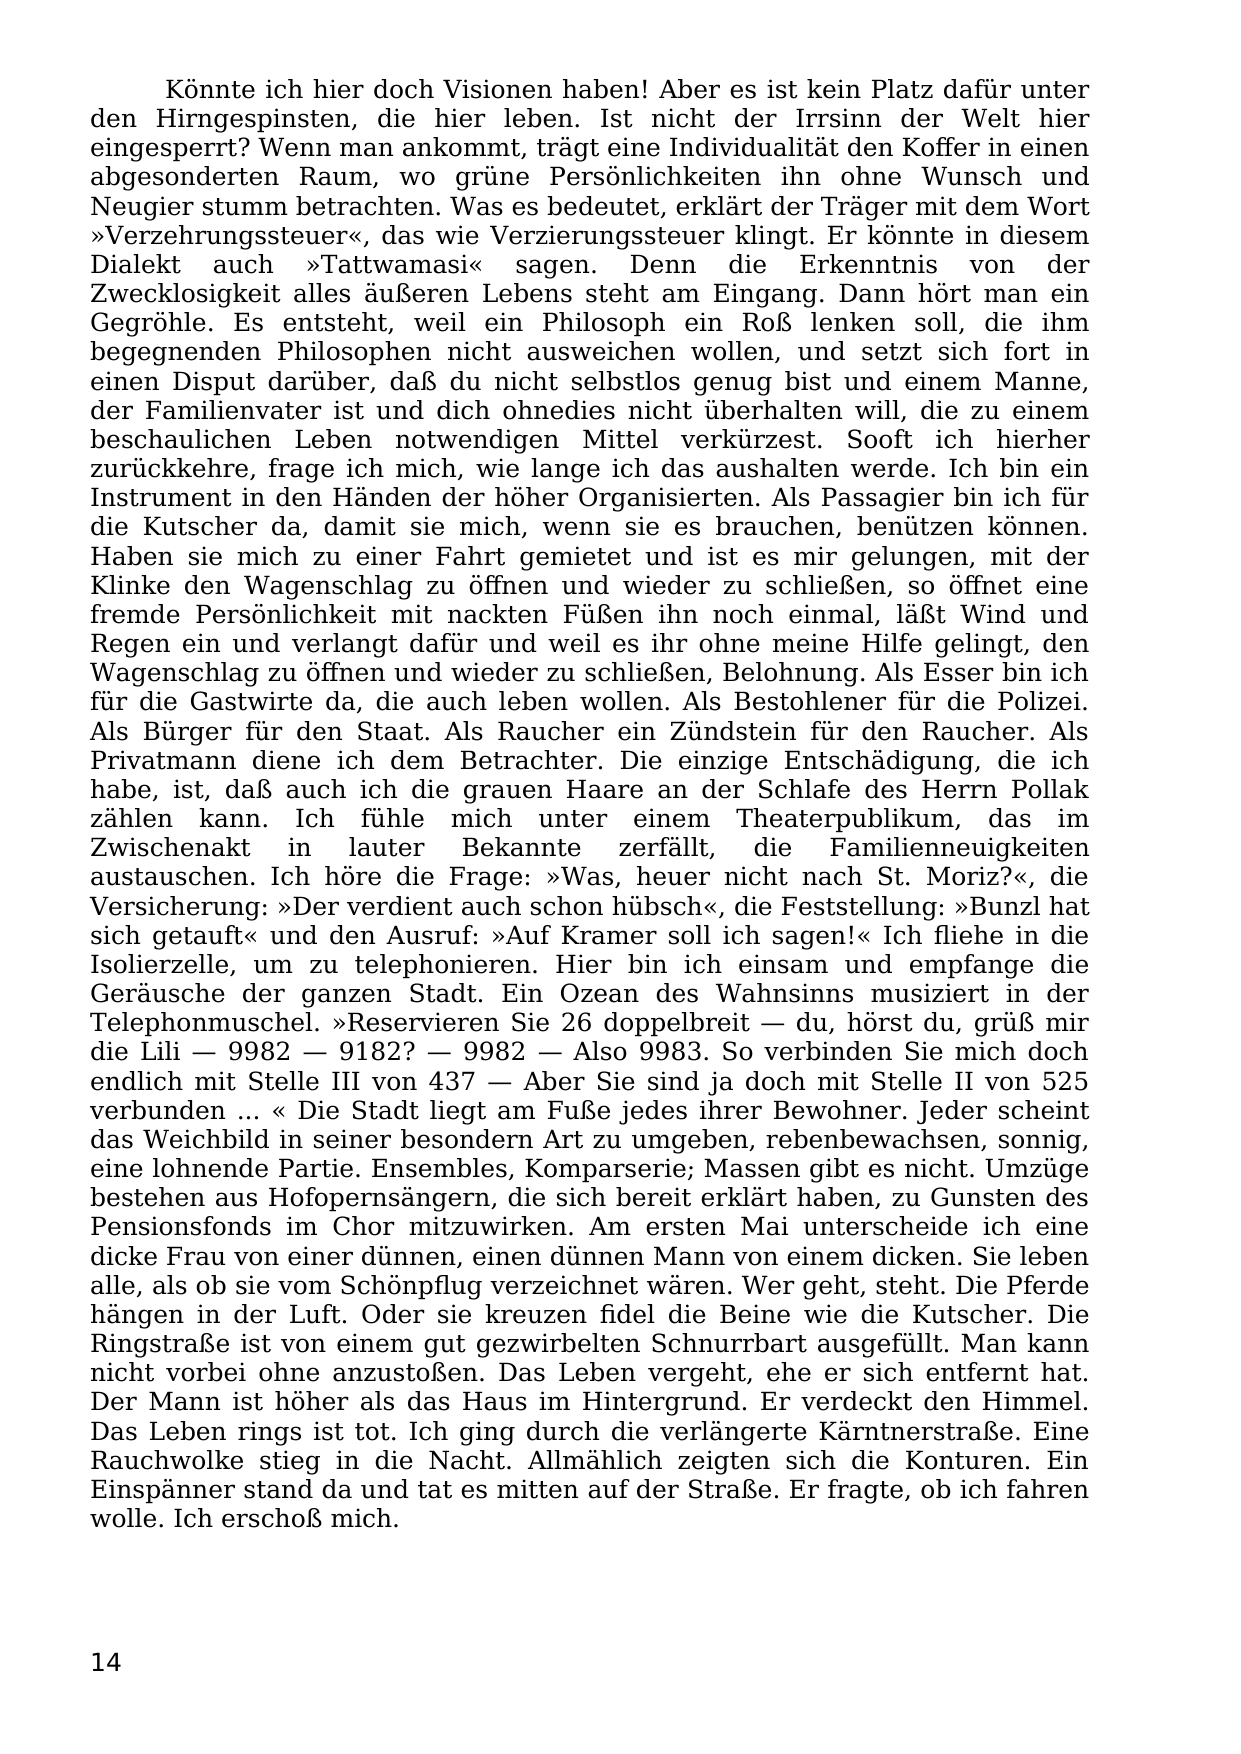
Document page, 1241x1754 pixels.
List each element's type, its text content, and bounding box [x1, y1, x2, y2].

text Könnte ich hier doch Visionen haben! Aber es ist kein Platz dafür unter den Hirngespinsten, die hier leben. Ist nicht der Irrsinn der Welt hier eingesperrt? Wenn man ankommt, trägt eine Individualität den Koffer in einen abgesonderten Raum, wo grüne Persönlichkeiten ihn ohne Wunsch und Neugier stumm betrachten. Was es bedeutet, erklärt der Träger mit dem Wort »Verzehrungssteuer«, das wie Verzierungssteuer klingt. Er könnte in diesem Dialekt auch »Tattwamasi« sagen. Denn die Erkenntnis von der Zwecklosigkeit alles äußeren Lebens steht am Eingang. Dann hört man ein Gegröhle. Es entsteht, weil ein Philosoph ein Roß lenken soll, die ihm begegnenden Philosophen nicht ausweichen wollen, und setzt sich fort in einen Disput darüber, daß du nicht selbstlos genug bist und einem Manne, der Familienvater ist und dich ohnedies nicht überhalten will, die zu einem beschaulichen Leben notwendigen Mittel verkürzest. Sooft ich hierher zurückkehre, frage ich mich, wie lange ich das aushalten werde. Ich bin ein Instrument in den Händen der höher Organisierten. Als Passagier bin ich für die Kutscher da, damit sie mich, wenn sie es brauchen, benützen können. Haben sie mich zu einer Fahrt gemietet und ist es mir gelungen, mit der Klinke den Wagenschlag zu öffnen und wieder zu schließen, so öffnet eine fremde Persönlichkeit mit nackten Füßen ihn noch einmal, läßt Wind und Regen ein und verlangt dafür und weil es ihr ohne meine Hilfe gelingt, den Wagenschlag zu öffnen und wieder zu schließen, Belohnung. Als Esser bin ich für die Gastwirte da, die auch leben wollen. Als Bestohlener für die Polizei. Als Bürger für den Staat. Als Raucher ein Zündstein für den Raucher. Als Privatmann diene ich dem Betrachter. Die einzige Entschädigung, die ich habe, ist, daß auch ich die grauen Haare an der Schlafe des Herrn Pollak zählen kann. Ich fühle mich unter einem Theaterpublikum, das im Zwischenakt in lauter Bekannte zerfällt, die Familienneuigkeiten austauschen. Ich höre die Frage: »Was, heuer nicht nach St. Moriz?«, die Versicherung: »Der verdient auch schon hübsch«, die Feststellung: »Bunzl hat sich getauft« und den Ausruf: »Auf Kramer soll ich sagen!« Ich fliehe in die Isolierzelle, um zu telephonieren. Hier bin ich einsam und empfange die Geräusche der ganzen Stadt. Ein Ozean des Wahnsinns musiziert in der Telephonmuschel. »Reservieren Sie 26 doppelbreit — du, hörst du, grüß mir die Lili — 9982 — 9182? — 9982 — Also 9983. So verbinden Sie mich doch endlich mit Stelle III von 437 — Aber Sie sind ja doch mit Stelle II von 525 verbunden ... « Die Stadt liegt am Fuße jedes ihrer Bewohner. Jeder scheint das Weichbild in seiner besondern Art zu umgeben, rebenbewachsen, sonnig, eine lohnende Partie. Ensembles, Komparserie; Massen gibt es nicht. Umzüge bestehen aus Hofopernsängern, die sich bereit erklärt haben, zu Gunsten des Pensionsfonds im Chor mitzuwirken. Am ersten Mai unterscheide ich eine dicke Frau von einer dünnen, einen dünnen Mann von einem dicken. Sie leben alle, als ob sie vom Schönpflug verzeichnet wären. Wer geht, steht. Die Pferde hängen in der Luft. Oder sie kreuzen fidel die Beine wie die Kutscher. Die Ringstraße ist von einem gut gezwirbelten Schnurrbart ausgefüllt. Man kann nicht vorbei ohne anzustoßen. Das Leben vergeht, ehe er sich entfernt hat. Der Mann ist höher als das Haus im Hintergrund. Er verdeckt den Himmel. Das Leben rings ist tot. Ich ging durch die verlängerte Kärntnerstraße. Eine Rauchwolke stieg in die Nacht. Allmählich zeigten sich die Konturen. Ein Einspänner stand da und tat es mitten auf der Straße. Er fragte, ob ich fahren wolle. Ich erschoß mich. [90, 75, 1091, 1533]
